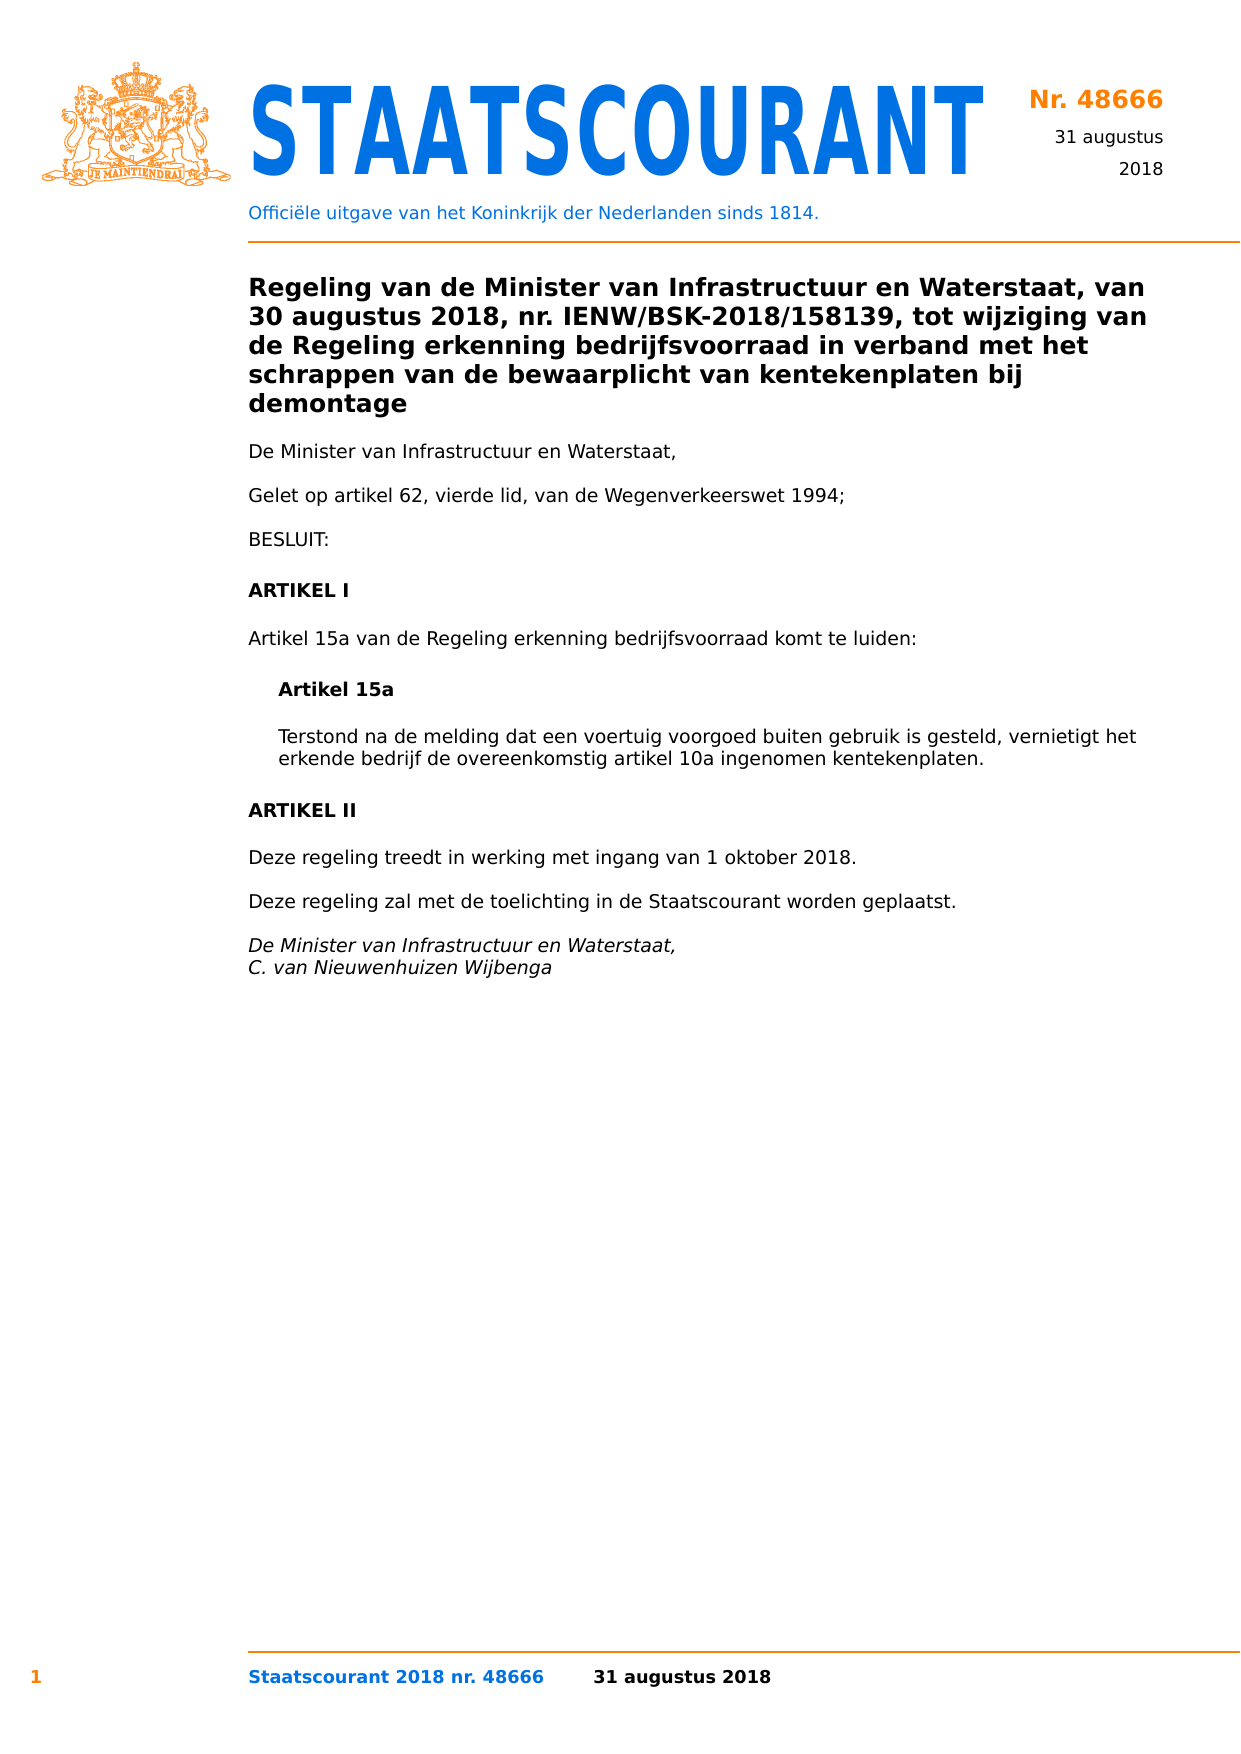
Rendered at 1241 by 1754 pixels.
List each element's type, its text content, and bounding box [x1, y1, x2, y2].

subtitle Regeling van de Minister van Infrastructuur en Waterstaat, van 30 augustus 2018, nr. IENW/BSK-2018/158139, tot wijziging van de Regeling erkenning bedrijfsvoorraad in verband met het schrappen van de bewaarplicht van kentekenplaten bij demontage [248, 273, 1163, 419]
text Gelet op artikel 62, vierde lid, van de Wegenverkeerswet 1994; [248, 484, 1163, 507]
table_cell Officiële uitgave van het Koninkrijk der Nederlanden sinds 1814. [248, 203, 1240, 241]
text Terstond na de melding dat een voertuig voorgoed buiten gebruik is gesteld, vernietigt het erkende bedrijf de overeenkomstig artikel 10a ingenomen kentekenplaten. [278, 726, 1163, 770]
text De Minister van Infrastructuur en Waterstaat, [248, 441, 1163, 463]
text De Minister van Infrastructuur en Waterstaat, C. van Nieuwenhuizen Wijbenga [248, 935, 1163, 979]
table_header Nr. 48666 [998, 62, 1240, 121]
table_header STAATSCOURANT [248, 62, 998, 203]
picture [41, 62, 231, 186]
subtitle ARTIKEL II [248, 800, 1163, 822]
text Deze regeling treedt in werking met ingang van 1 oktober 2018. [248, 847, 1163, 869]
text Deze regeling zal met de toelichting in de Staatscourant worden geplaatst. [248, 891, 1163, 913]
table_cell 2018 [998, 153, 1240, 203]
table_cell 31 augustus [998, 121, 1240, 153]
subtitle ARTIKEL I [248, 580, 1163, 602]
text Artikel 15a van de Regeling erkenning bedrijfsvoorraad komt te luiden: [248, 627, 1163, 649]
subtitle Artikel 15a [278, 679, 1163, 701]
table_header [25, 62, 248, 241]
text BESLUIT: [248, 528, 1163, 550]
